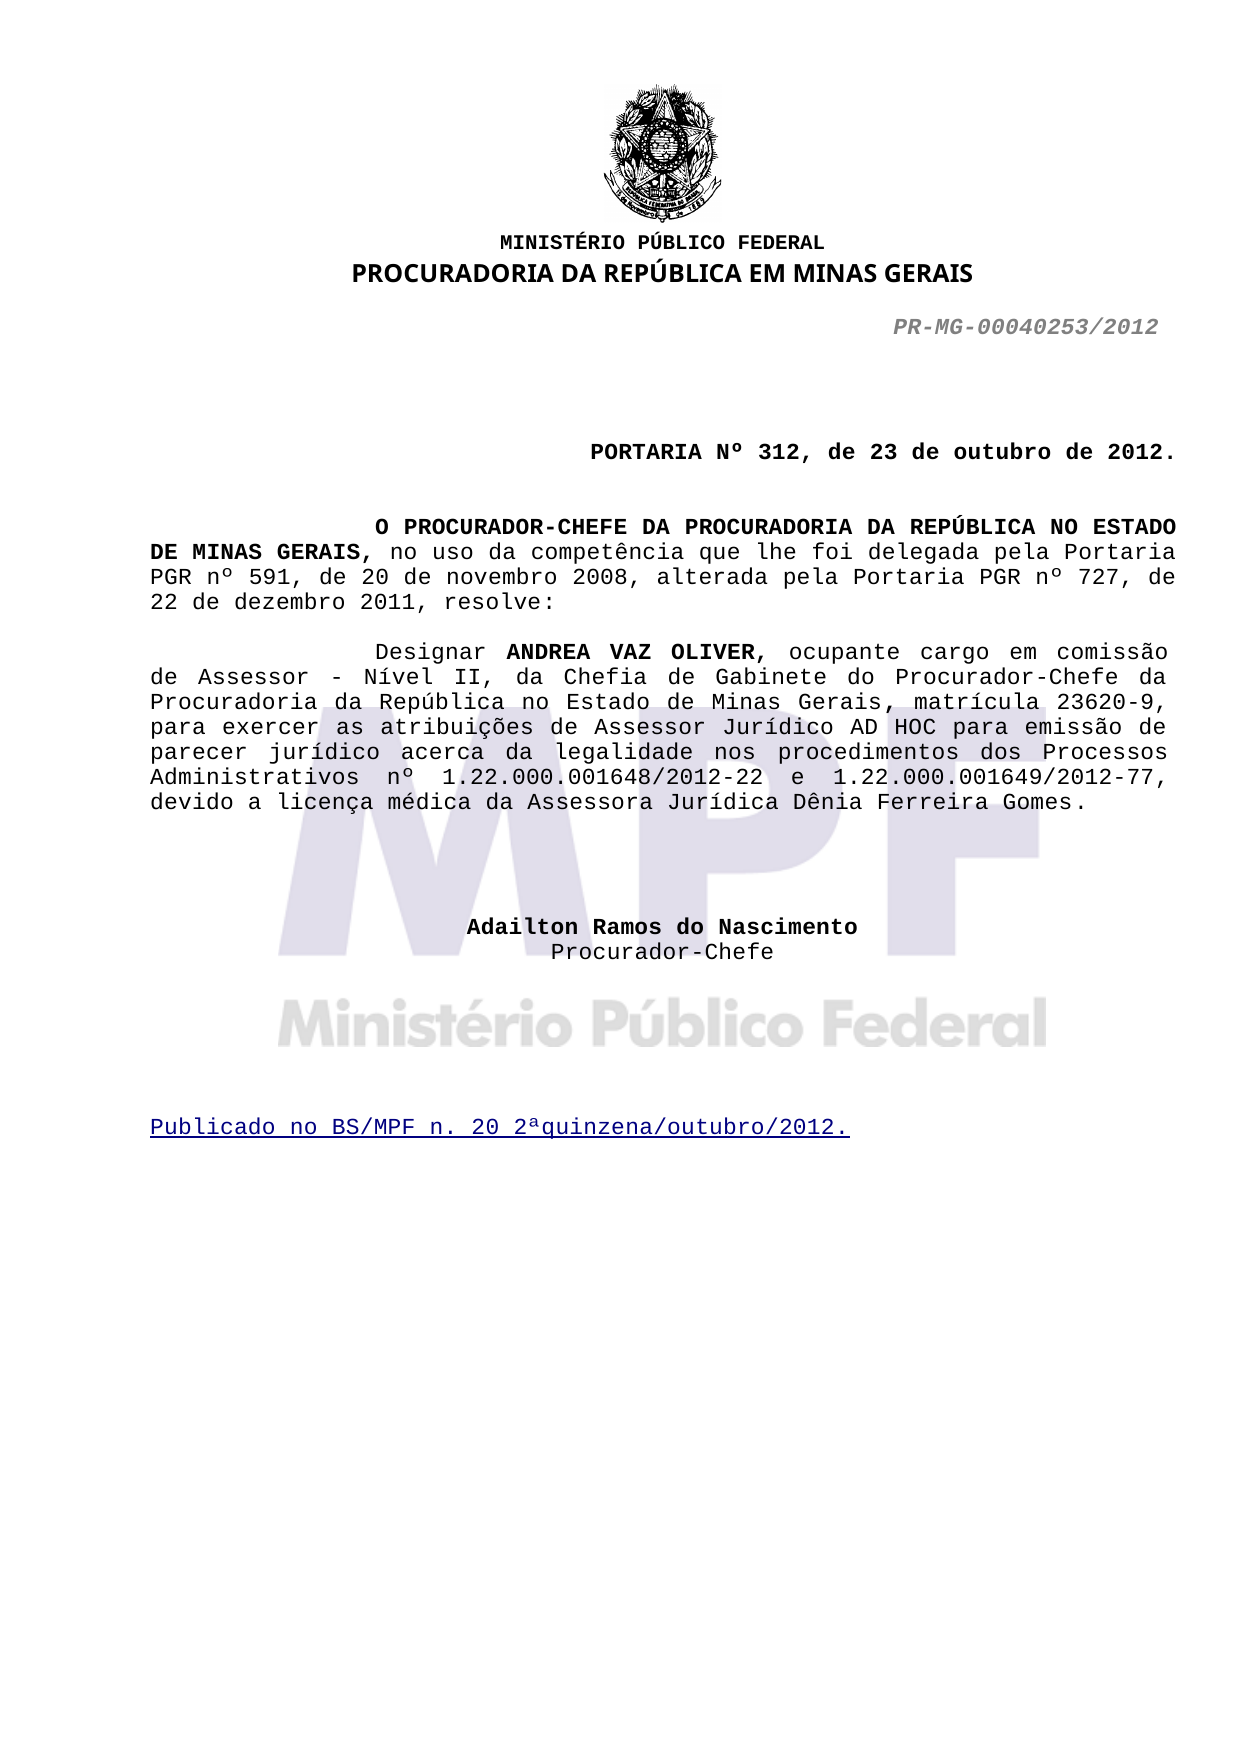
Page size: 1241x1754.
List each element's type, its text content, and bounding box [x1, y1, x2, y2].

text Designar ANDREA VAZ OLIVER, ocupante cargo em comissão de Assessor - Nível II, da Chefia de Gabinete do Procurador-Chefe da Procuradoria da República no Estado de Minas Gerais, matrícula 23620-9, para exercer as atribuições de Assessor Jurídico AD HOC para emissão de parecer jurídico acerca da legalidade nos procedimentos dos Processos Administrativos nº 1.22.000.001648/2012-22 e 1.22.000.001649/2012-77, devido a licença médica da Assessora Jurídica Dênia Ferreira Gomes. [150, 639, 1169, 814]
picture [278, 964, 1047, 1047]
picture [278, 814, 1047, 914]
text PR-MG-00040253/2012 [525, 314, 1175, 339]
text Adailton Ramos do Nascimento [150, 914, 1175, 939]
picture [603, 84, 722, 223]
text O PROCURADOR-CHEFE DA PROCURADORIA DA REPÚBLICA NO ESTADO DE MINAS GERAIS, no uso da competência que lhe foi delegada pela Portaria PGR nº 591, de 20 de novembro 2008, alterada pela Portaria PGR nº 727, de 22 de dezembro 2011, resolve: [150, 514, 1178, 614]
text PORTARIA Nº 312, de 23 de outubro de 2012. [525, 439, 1178, 464]
text Procurador-Chefe [150, 939, 1175, 964]
text Publicado no BS/MPF n. 20 2ªquinzena/outubro/2012. [150, 1114, 1175, 1139]
